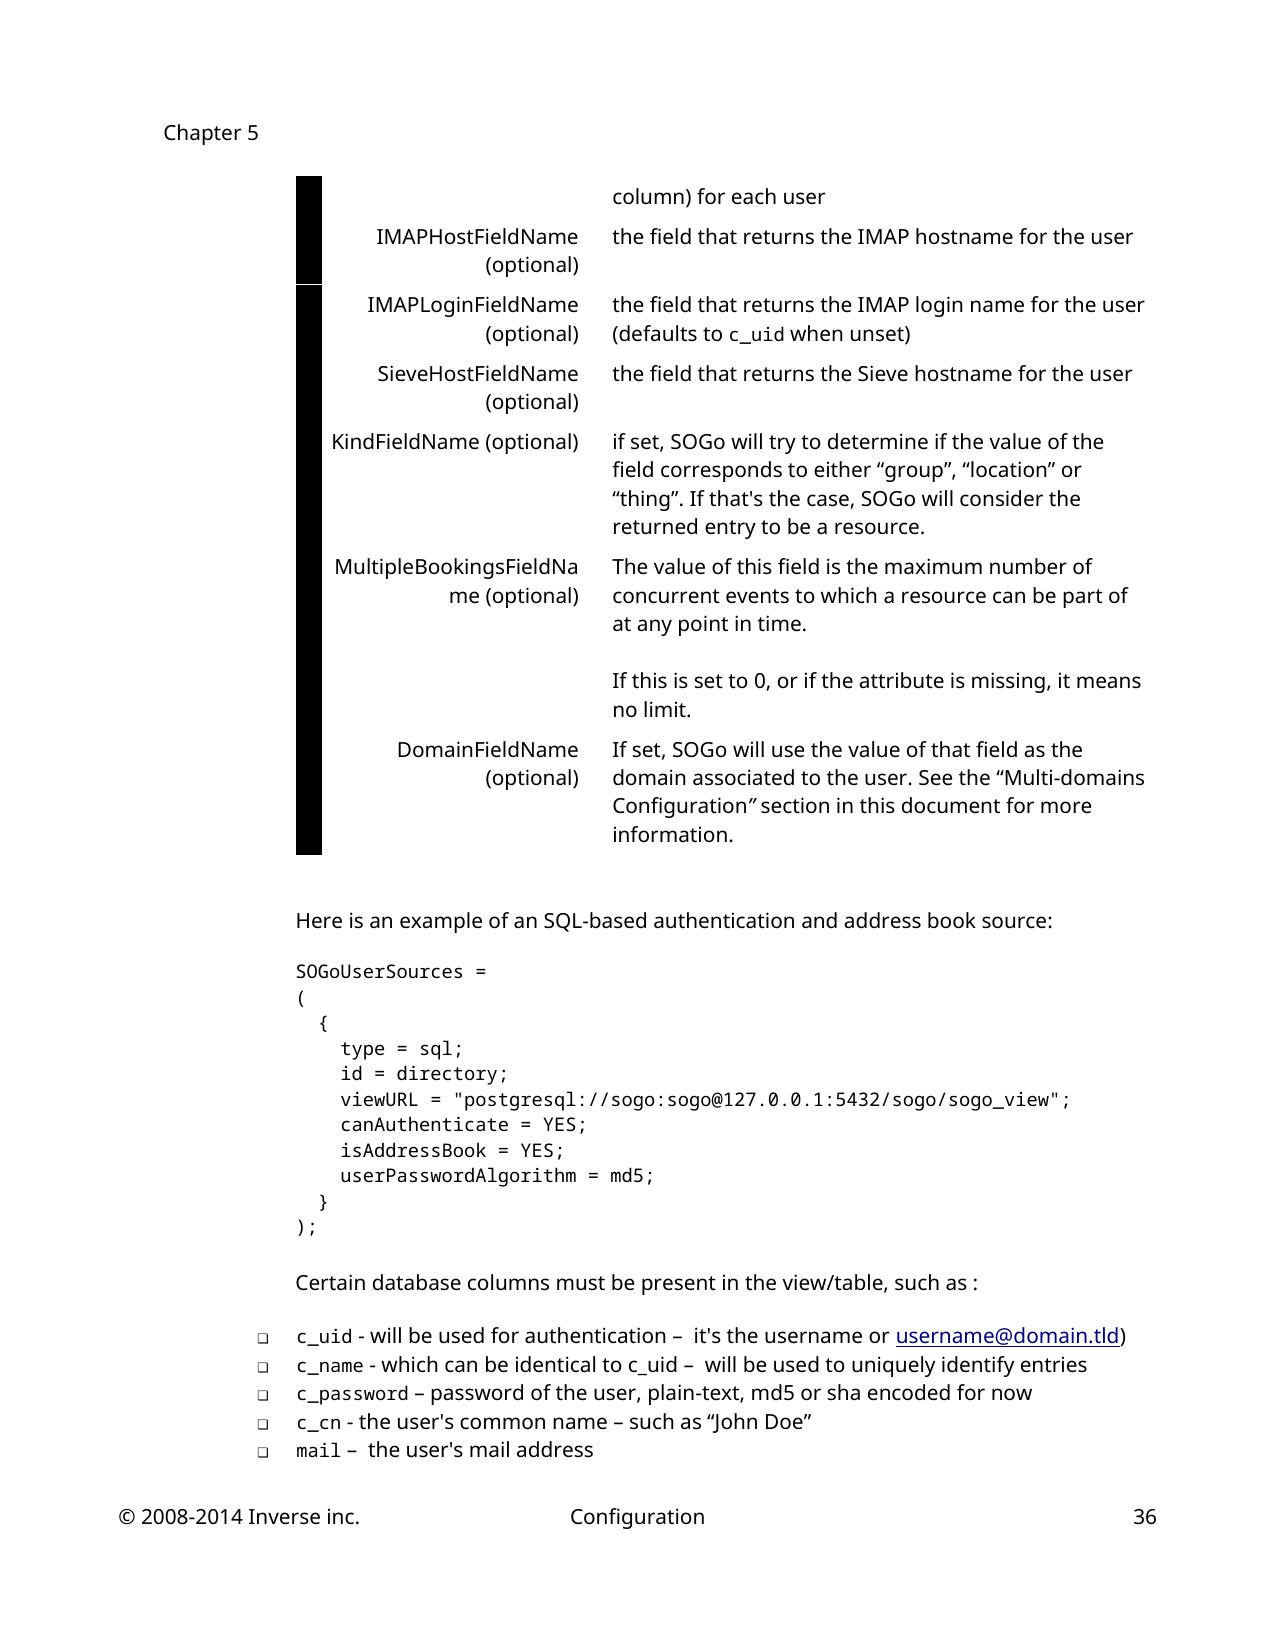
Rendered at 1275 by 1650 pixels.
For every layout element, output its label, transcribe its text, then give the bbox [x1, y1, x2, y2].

text id = directory; [295, 1061, 1157, 1086]
list ❏ c_cn - the user's common name – such as “John Doe” [257, 1407, 1157, 1435]
table_cell IMAPLoginFieldName (optional) [322, 285, 584, 353]
table_cell DomainFieldName (optional) [322, 729, 584, 854]
list ❏ c_password – password of the user, plain-text, md5 or sha encoded for now [257, 1378, 1157, 1407]
table_cell the field that returns the IMAP login name for the user (defaults to c_uid when unset) [584, 285, 1156, 353]
text } [295, 1188, 1157, 1214]
table_cell if set, SOGo will try to determine if the value of the field corresponds to either “group”, “location” or “thing”. If that's the case, SOGo will consider the returned entry to be a resource. [584, 421, 1156, 547]
table_cell [296, 217, 322, 284]
table_cell The value of this field is the maximum number of concurrent events to which a resource can be part of at any point in time. If this is set to 0, or if the attribute is missing, it means no limit. [584, 547, 1156, 729]
table_cell the field that returns the IMAP hostname for the user [584, 216, 1156, 284]
table_cell If set, SOGo will use the value of that field as the domain associated to the user. See the “Multi-domains Configuration” section in this document for more information. [584, 729, 1156, 854]
text viewURL = "postgresql://sogo:sogo@127.0.0.1:5432/sogo/sogo_view"; [295, 1086, 1157, 1112]
table_cell [322, 176, 584, 216]
table_cell KindFieldName (optional) [322, 421, 584, 547]
table_cell [296, 548, 322, 729]
table_cell [296, 730, 322, 854]
text ( [295, 984, 1157, 1009]
list ❏ c_name - which can be identical to c_uid – will be used to uniquely identify entries [257, 1350, 1157, 1378]
table_cell SieveHostFieldName (optional) [322, 353, 584, 421]
text Here is an example of an SQL-based authentication and address book source: [295, 906, 1157, 935]
table_cell [296, 177, 322, 216]
text Certain database columns must be present in the view/table, such as : [295, 1268, 1157, 1296]
text canAuthenticate = YES; [295, 1112, 1157, 1137]
table_cell [296, 422, 322, 547]
table_cell column) for each user [584, 176, 1156, 216]
table_cell [296, 286, 322, 353]
table_cell IMAPHostFieldName (optional) [322, 216, 584, 284]
text isAddressBook = YES; [295, 1137, 1157, 1163]
table_cell MultipleBookingsFieldName (optional) [322, 547, 584, 729]
text SOGoUserSources = [295, 958, 1157, 984]
table_cell the field that returns the Sieve hostname for the user [584, 353, 1156, 421]
table_cell [296, 354, 322, 421]
text type = sql; [295, 1035, 1157, 1061]
list ❏ c_uid - will be used for authentication – it's the username or username@domain.tld) [257, 1322, 1157, 1350]
text ); [295, 1214, 1157, 1239]
text userPasswordAlgorithm = md5; [295, 1163, 1157, 1188]
text { [295, 1009, 1157, 1035]
list ❏ mail – the user's mail address [257, 1435, 1157, 1464]
